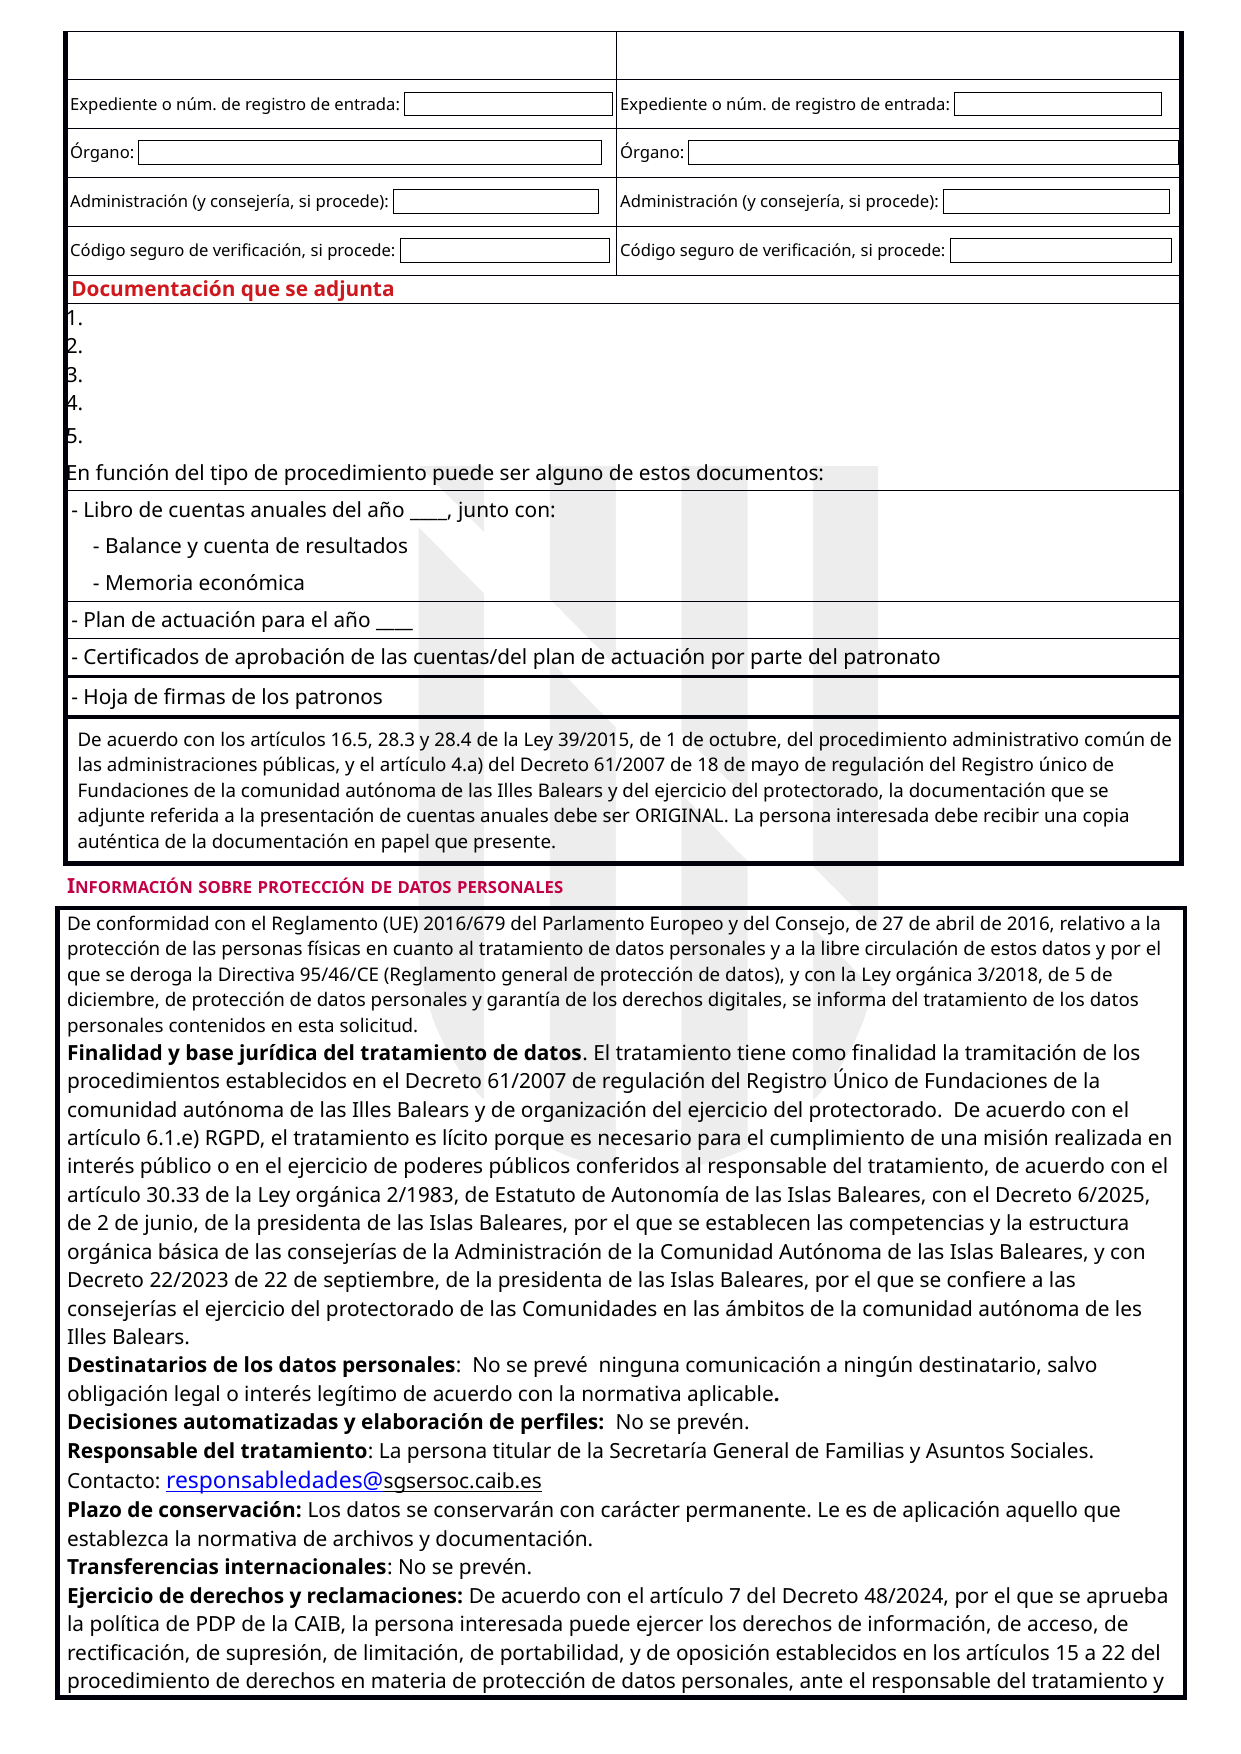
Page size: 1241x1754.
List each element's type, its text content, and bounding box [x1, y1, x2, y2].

table_cell Documentación que se adjunta [68, 276, 1179, 303]
table_cell Administración (y consejería, si procede): [68, 178, 616, 226]
table_cell Administración (y consejería, si procede): [617, 178, 1179, 226]
table_cell Código seguro de verificación, si procede: [68, 227, 616, 274]
table_cell Órgano: [617, 129, 1179, 177]
table_cell - Libro de cuentas anuales del año ____, junto con: - Balance y cuenta de resultados - Memoria económica [68, 491, 1179, 601]
table_cell Expediente o núm. de registro de entrada: [617, 80, 1179, 128]
table_header Información sobre protección de datos personales [58, 866, 1185, 906]
table_cell [617, 32, 1179, 79]
table_cell - Hoja de firmas de los patronos [68, 678, 1179, 714]
table_cell - Plan de actuación para el año ____ [68, 602, 1179, 638]
table_cell Expediente o núm. de registro de entrada: [68, 80, 616, 128]
table_cell Órgano: [68, 129, 616, 177]
table_cell De acuerdo con los artículos 16.5, 28.3 y 28.4 de la Ley 39/2015, de 1 de octubre, del procedimiento administrativo común de las administraciones públicas, y el artículo 4.a) del Decreto 61/2007 de 18 de mayo de regulación del Registro único de Fundaciones de la comunidad autónoma de las Illes Balears y del ejercicio del protectorado, la documentación que se adjunte referida a la presentación de cuentas anuales debe ser ORIGINAL. La persona interesada debe recibir una copia auténtica de la documentación en papel que presente. [68, 719, 1179, 861]
table_cell Código seguro de verificación, si procede: [617, 227, 1179, 274]
table_cell [68, 32, 616, 79]
table_cell 1. 2. 3. 4. 5. En función del tipo de procedimiento puede ser alguno de estos documentos: [68, 304, 1179, 490]
table_cell - Certificados de aprobación de las cuentas/del plan de actuación por parte del patronato [68, 639, 1179, 674]
table_cell De conformidad con el Reglamento (UE) 2016/679 del Parlamento Europeo y del Consejo, de 27 de abril de 2016, relativo a la protección de las personas físicas en cuanto al tratamiento de datos personales y a la libre circulación de estos datos y por el que se deroga la Directiva 95/46/CE (Reglamento general de protección de datos), y con la Ley orgánica 3/2018, de 5 de diciembre, de protección de datos personales y garantía de los derechos digitales, se informa del tratamiento de los datos personales contenidos en esta solicitud. Finalidad y base jurídica del tratamiento de datos. El tratamiento tiene como finalidad la tramitación de los procedimientos establecidos en el Decreto 61/2007 de regulación del Registro Único de Fundaciones de la comunidad autónoma de las Illes Balears y de organización del ejercicio del protectorado. De acuerdo con el artículo 6.1.e) RGPD, el tratamiento es lícito porque es necesario para el cumplimiento de una misión realizada en interés público o en el ejercicio de poderes públicos conferidos al responsable del tratamiento, de acuerdo con el artículo 30.33 de la Ley orgánica 2/1983, de Estatuto de Autonomía de las Islas Baleares, con el Decreto 6/2025, de 2 de junio, de la presidenta de las Islas Baleares, por el que se establecen las competencias y la estructura orgánica básica de las consejerías de la Administración de la Comunidad Autónoma de las Islas Baleares, y con Decreto 22/2023 de 22 de septiembre, de la presidenta de las Islas Baleares, por el que se confiere a las consejerías el ejercicio del protectorado de las Comunidades en las ámbitos de la comunidad autónoma de les Illes Balears. Destinatarios de los datos personales: No se prevé ninguna comunicación a ningún destinatario, salvo obligación legal o interés legítimo de acuerdo con la normativa aplicable. Decisiones automatizadas y elaboración de perfiles: No se prevén. Responsable del tratamiento: La persona titular de la Secretaría General de Familias y Asuntos Sociales. Contacto: responsabledades@sgsersoc.caib.es Plazo de conservación: Los datos se conservarán con carácter permanente. Le es de aplicación aquello que establezca la normativa de archivos y documentación. Transferencias internacionales: No se prevén. Ejercicio de derechos y reclamaciones: De acuerdo con el artículo 7 del Decreto 48/2024, por el que se aprueba la política de PDP de la CAIB, la persona interesada puede ejercer los derechos de información, de acceso, de rectificación, de supresión, de limitación, de portabilidad, y de oposición establecidos en los artículos 15 a 22 del procedimiento de derechos en materia de protección de datos personales, ante el responsable del tratamiento y [60, 910, 1183, 1695]
